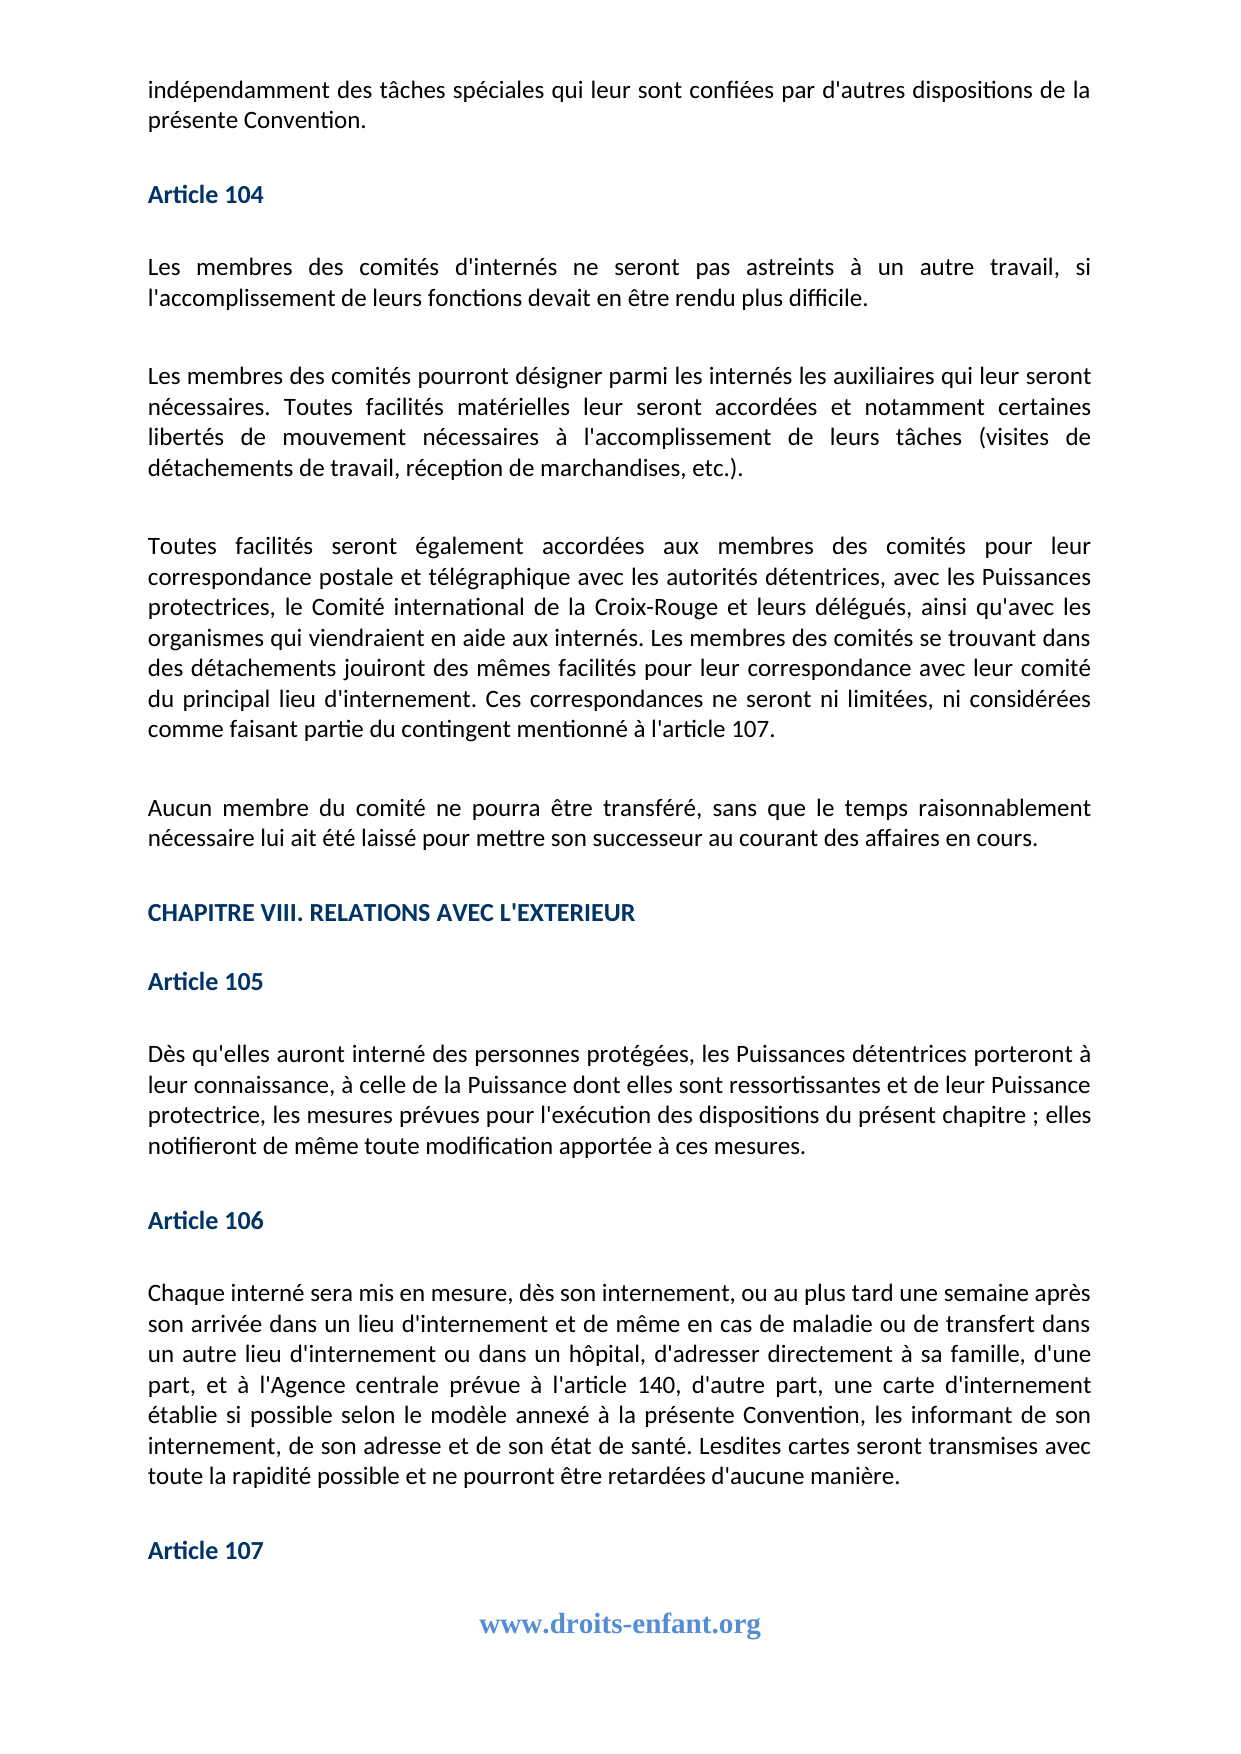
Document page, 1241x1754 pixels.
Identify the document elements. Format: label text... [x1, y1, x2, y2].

text Dès qu'elles auront interné des personnes protégées, les Puissances détentrices porteront à leur connaissance, à celle de la Puissance dont elles sont ressortissantes et de leur Puissance protectrice, les mesures prévues pour l'exécution des dispositions du présent chapitre ; elles notifieront de même toute modification apportée à ces mesures. [148, 1038, 1093, 1161]
text Aucun membre du comité ne pourra être transféré, sans que le temps raisonnablement nécessaire lui ait été laissé pour mettre son successeur au courant des affaires en cours. [148, 792, 1093, 853]
subtitle Article 107 [148, 1528, 1093, 1566]
text Les membres des comités pourront désigner parmi les internés les auxiliaires qui leur seront nécessaires. Toutes facilités matérielles leur seront accordées et notamment certaines libertés de mouvement nécessaires à l'accomplissement de leurs tâches (visites de détachements de travail, réception de marchandises, etc.). [148, 360, 1093, 482]
subtitle CHAPITRE VIII. RELATIONS AVEC L'EXTERIEUR [148, 891, 1093, 928]
text Les membres des comités d'internés ne seront pas astreints à un autre travail, si l'accomplissement de leurs fonctions devait en être rendu plus difficile. [148, 251, 1093, 312]
text Chaque interné sera mis en mesure, dès son internement, ou au plus tard une semaine après son arrivée dans un lieu d'internement et de même en cas de maladie ou de transfert dans un autre lieu d'internement ou dans un hôpital, d'adresser directement à sa famille, d'une part, et à l'Agence centrale prévue à l'article 140, d'autre part, une carte d'internement établie si possible selon le modèle annexé à la présente Convention, les informant de son internement, de son adresse et de son état de santé. Lesdites cartes seront transmises avec toute la rapidité possible et ne pourront être retardées d'aucune manière. [148, 1277, 1093, 1491]
text indépendamment des tâches spéciales qui leur sont confiées par d'autres dispositions de la présente Convention. [148, 74, 1093, 135]
subtitle Article 104 [148, 172, 1093, 210]
subtitle Article 105 [148, 959, 1093, 997]
text Toutes facilités seront également accordées aux membres des comités pour leur correspondance postale et télégraphique avec les autorités détentrices, avec les Puissances protectrices, le Comité international de la Croix-Rouge et leurs délégués, ainsi qu'avec les organismes qui viendraient en aide aux internés. Les membres des comités se trouvant dans des détachements jouiront des mêmes facilités pour leur correspondance avec leur comité du principal lieu d'internement. Ces correspondances ne seront ni limitées, ni considérées comme faisant partie du contingent mentionné à l'article 107. [148, 530, 1093, 744]
subtitle Article 106 [148, 1198, 1093, 1236]
